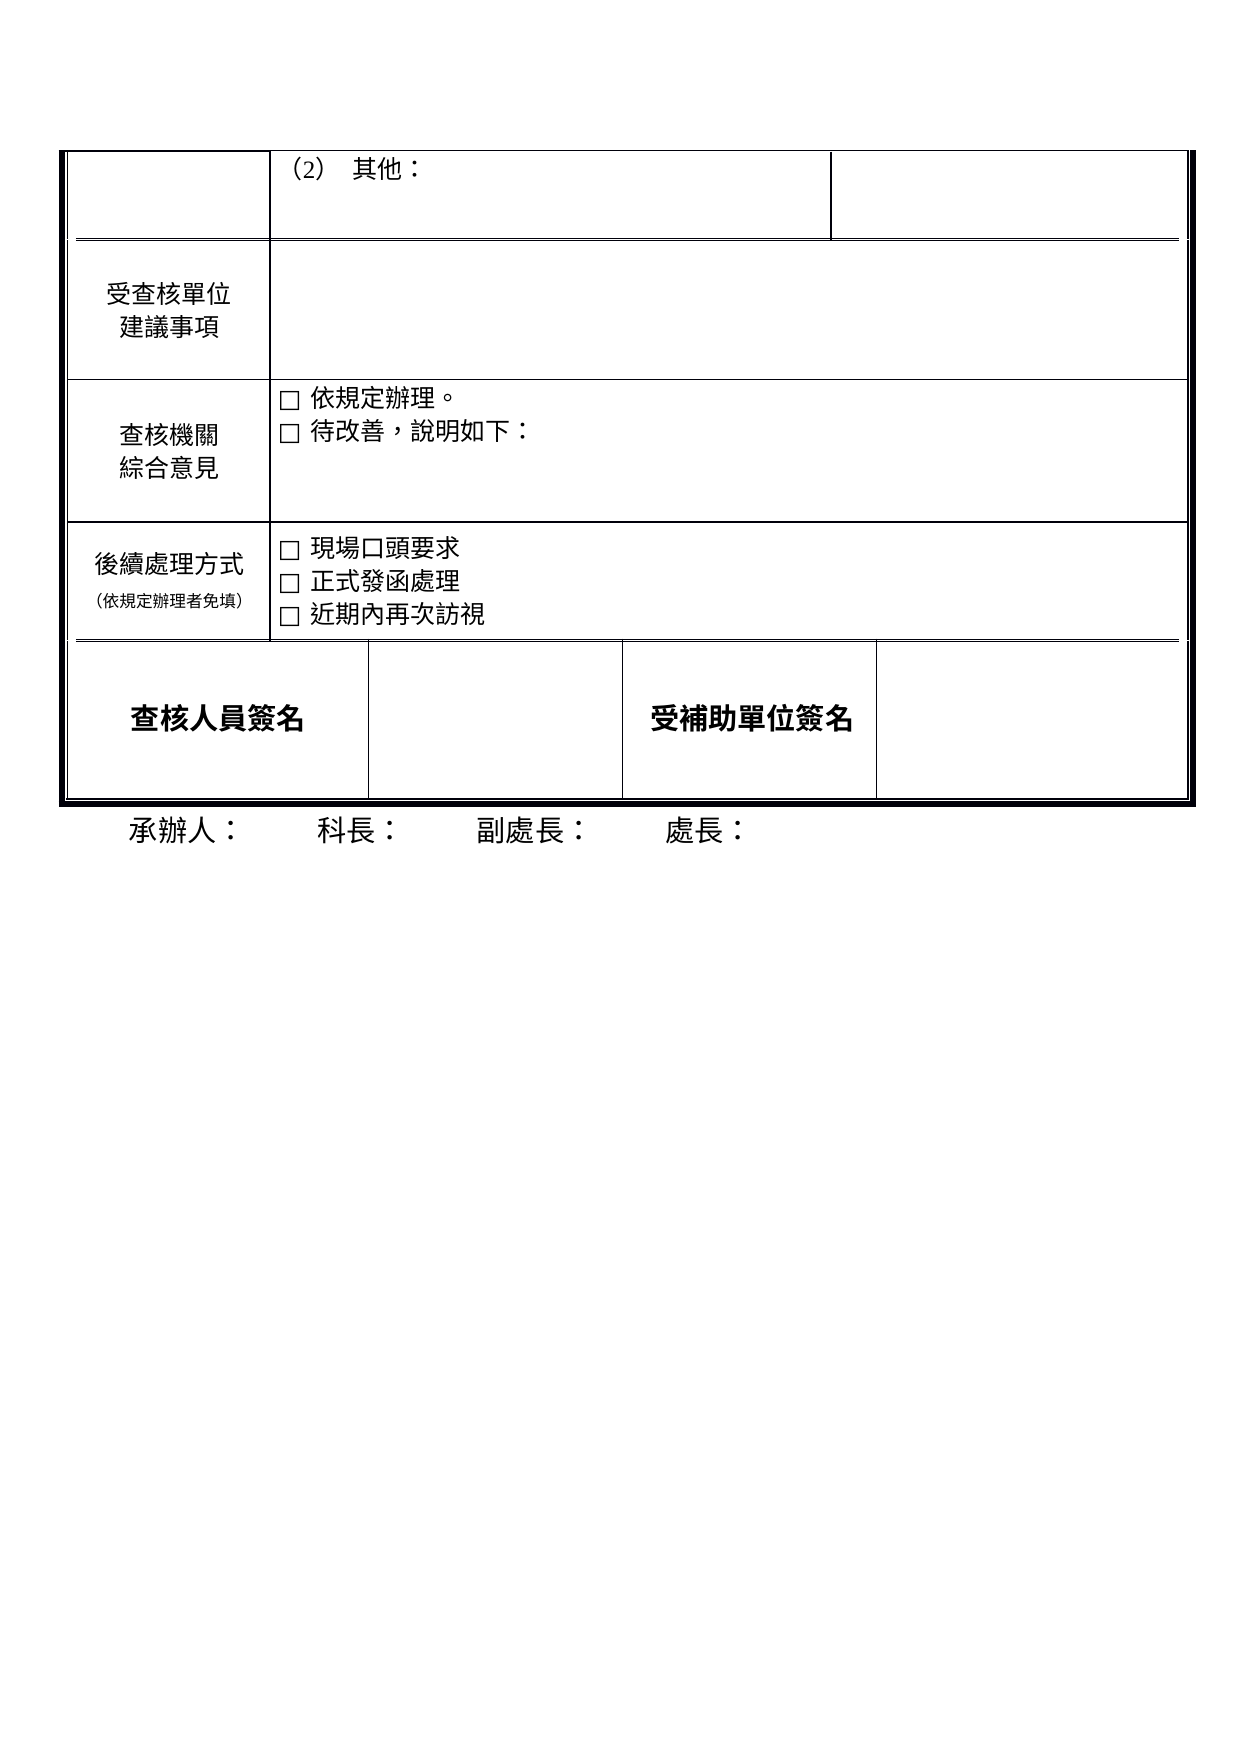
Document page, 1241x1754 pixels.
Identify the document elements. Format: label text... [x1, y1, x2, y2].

table_cell [68, 152, 269, 237]
text 承辦人： 科長： 副處長： 處長： [129, 807, 1053, 849]
table_cell 受補助單位簽名 [623, 642, 876, 798]
table_cell 其他： [271, 151, 831, 237]
table_cell [271, 238, 1188, 379]
table_cell 依規定辦理。 待改善，說明如下： [271, 380, 1187, 521]
table_cell [877, 639, 1188, 798]
table_cell 後續處理方式 （依規定辦理者免填） [68, 523, 269, 638]
table_cell 現場口頭要求 正式發函處理 近期內再次訪視 [271, 523, 1187, 638]
table_cell [369, 642, 622, 798]
table_cell 受查核單位 建議事項 [68, 238, 269, 379]
table_cell [832, 151, 1187, 237]
table_cell 查核機關 綜合意見 [68, 380, 269, 521]
table_cell 查核人員簽名 [68, 639, 368, 798]
